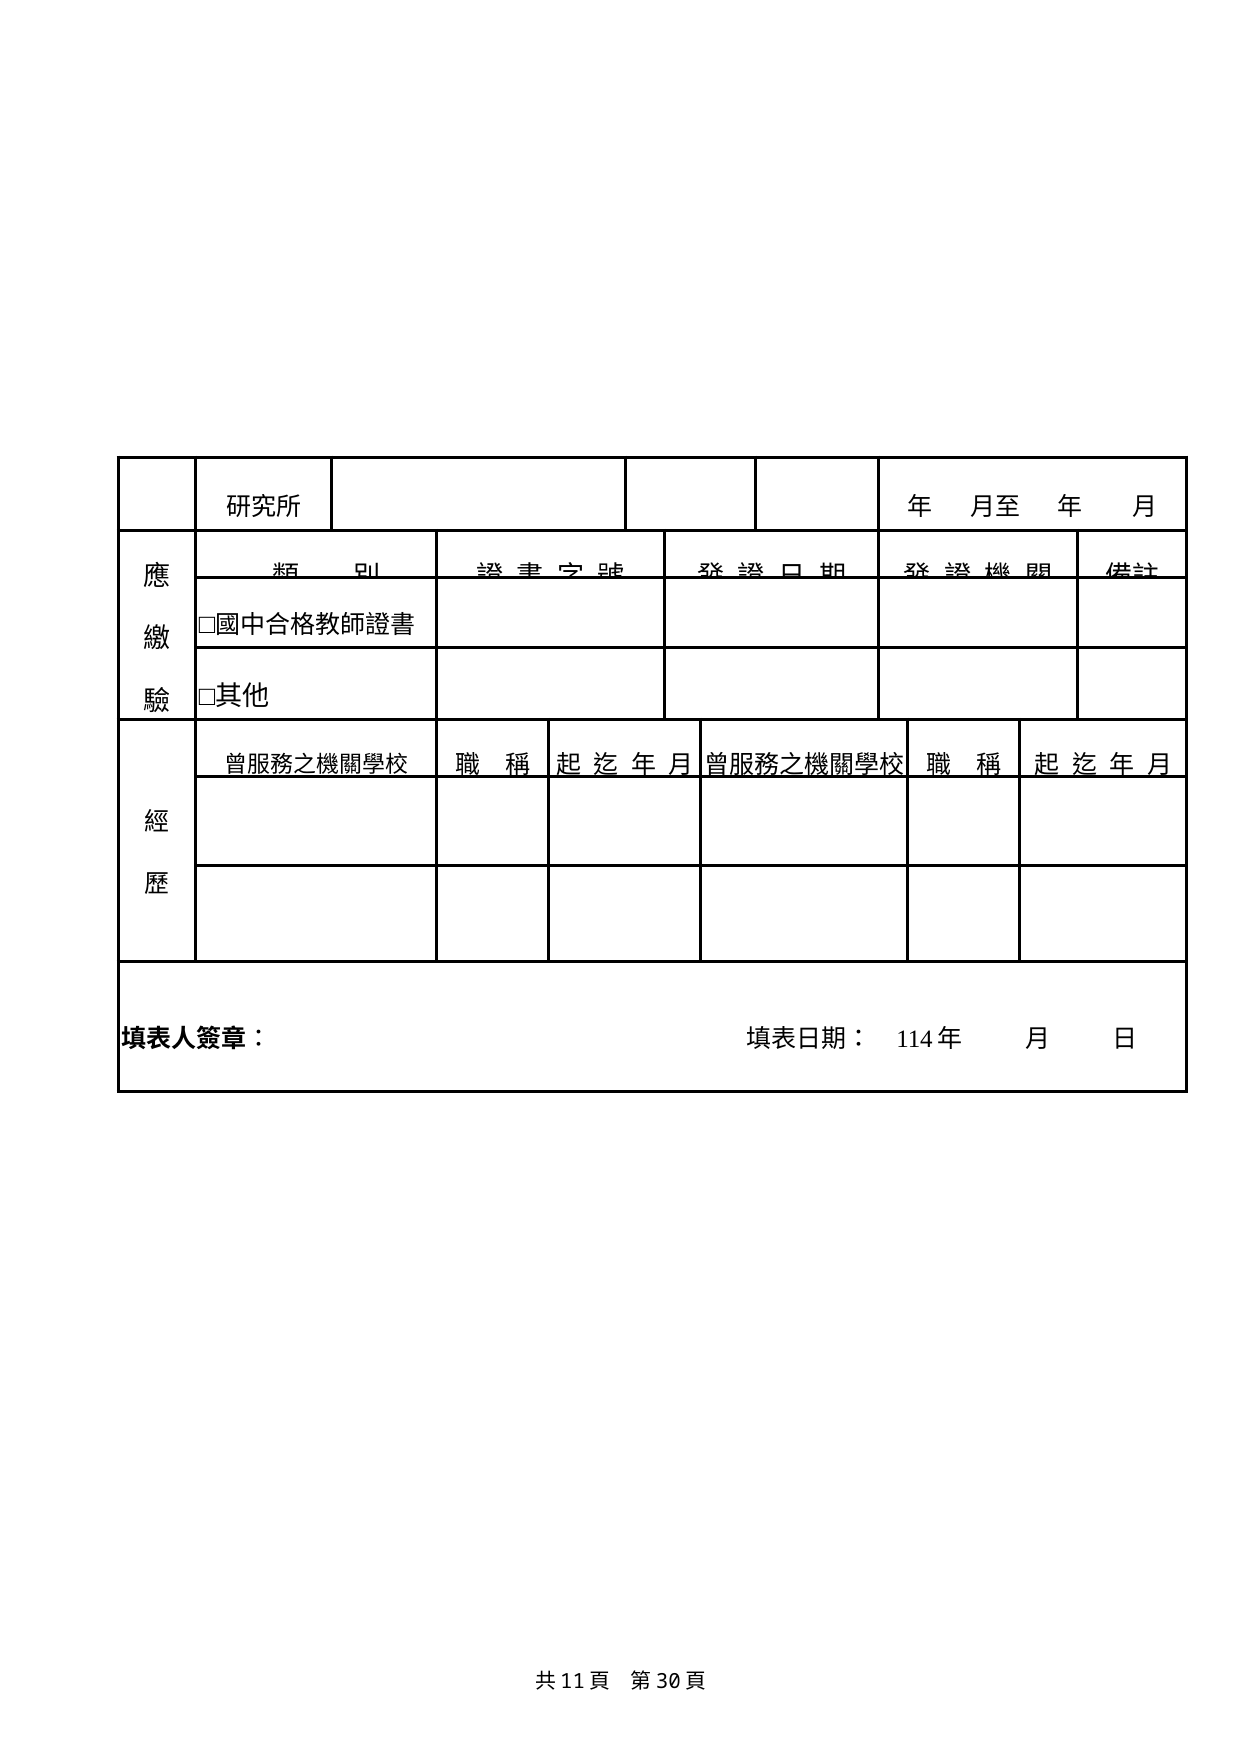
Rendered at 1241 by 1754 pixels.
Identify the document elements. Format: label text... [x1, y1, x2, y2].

table_cell [909, 778, 1018, 864]
table_cell [625, 579, 663, 646]
table_cell [666, 649, 877, 718]
table_cell [197, 867, 435, 960]
table_cell □其他 [197, 649, 435, 718]
table_cell [333, 459, 624, 529]
table_cell [627, 459, 754, 529]
table_cell 職 稱 [909, 721, 1018, 774]
table_cell [1079, 579, 1185, 646]
table_cell [550, 867, 699, 960]
table_cell 發 證 日 期 [666, 532, 877, 576]
table_cell [1021, 867, 1185, 960]
table_cell [880, 649, 1076, 718]
table_cell 證 書 字 號 [438, 532, 663, 576]
table_cell [550, 778, 699, 864]
table_cell [625, 649, 663, 718]
table_cell 發 證 機 關 [880, 532, 1076, 576]
table_cell □國中合格教師證書 [197, 579, 435, 646]
table_cell [666, 579, 877, 646]
table_cell [757, 459, 877, 529]
table_cell 填表人簽章： 填表日期： 114年 月 日 [120, 963, 1185, 1089]
table_cell 經 歷 [120, 721, 194, 960]
table_cell [197, 778, 435, 864]
table_cell 類 別 [197, 532, 435, 576]
table_cell 年 月至 年 月 [880, 459, 1185, 529]
table_cell [438, 579, 625, 646]
table_cell 應 繳 驗 證 件 [120, 532, 194, 718]
table_cell 曾服務之機關學校 [702, 721, 906, 774]
table_cell [702, 778, 906, 864]
table_cell [880, 579, 1076, 646]
table_cell 職 稱 [438, 721, 547, 774]
table_cell [120, 459, 194, 529]
table_cell 起 迄 年 月 [550, 721, 699, 774]
table_cell [1079, 649, 1185, 718]
table_cell 曾服務之機關學校 [197, 721, 435, 774]
table_cell [1021, 778, 1185, 864]
table_cell 研究所 [197, 459, 330, 529]
table_cell 備註 [1079, 532, 1185, 576]
table_cell [438, 778, 547, 864]
table_cell [438, 649, 625, 718]
table_cell [438, 867, 547, 960]
table_cell [702, 867, 906, 960]
table_cell [909, 867, 1018, 960]
table_cell 起 迄 年 月 [1021, 721, 1185, 774]
